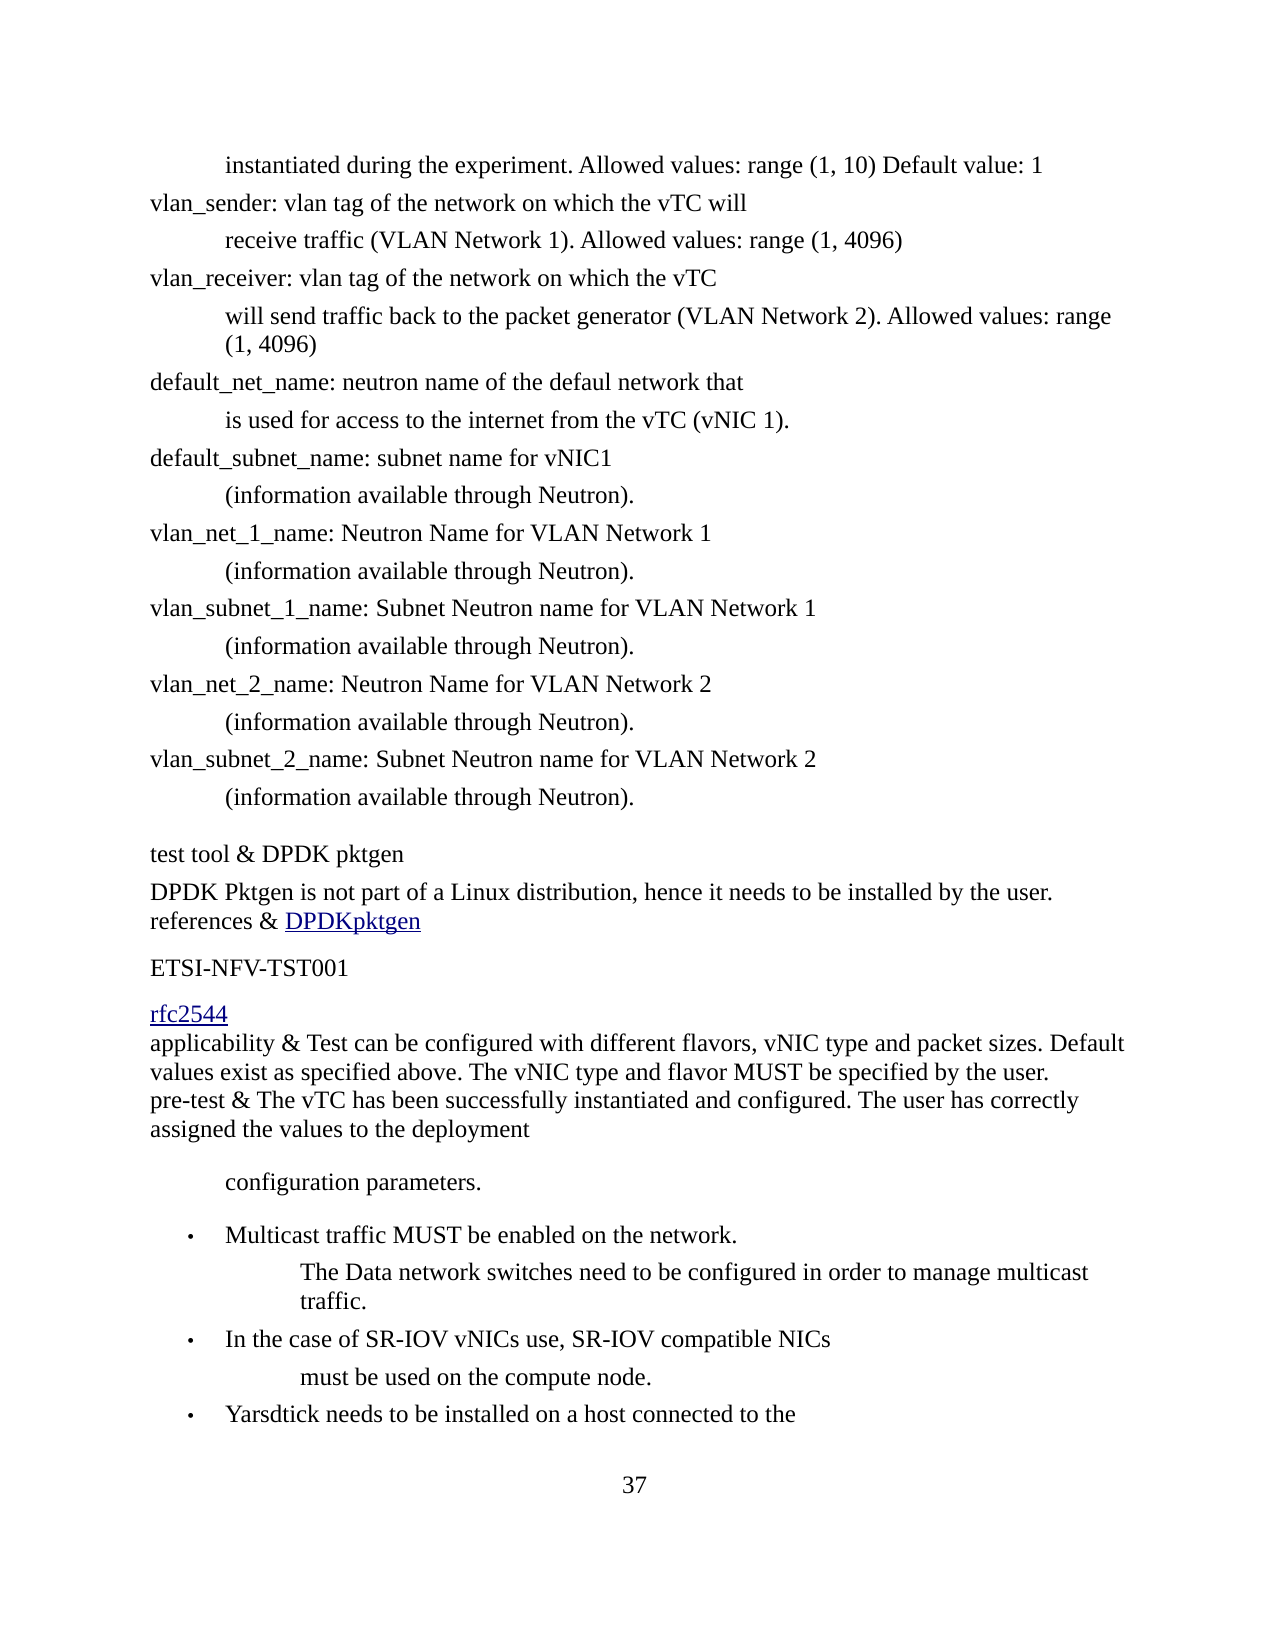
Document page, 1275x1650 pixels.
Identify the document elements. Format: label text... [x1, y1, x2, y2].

text default_net_name: neutron name of the defaul network that [150, 367, 1125, 396]
text vlan_net_1_name: Neutron Name for VLAN Network 1 [150, 518, 1125, 547]
text test tool & DPDK pktgen [150, 811, 1125, 868]
text (information available through Neutron). [225, 556, 1125, 584]
text (information available through Neutron). [225, 631, 1125, 660]
text (information available through Neutron). [225, 480, 1125, 509]
text is used for access to the internet from the vTC (vNIC 1). [225, 405, 1125, 434]
text vlan_subnet_1_name: Subnet Neutron name for VLAN Network 1 [150, 593, 1125, 622]
text (information available through Neutron). [225, 782, 1125, 811]
text rfc2544 applicability & Test can be configured with different flavors, vNIC type and packet sizes. Default values exist as specified above. The vNIC type and flavor MUST be specified by the user. pre-test & The vTC has been successfully instantiated and configured. The user has correctly assigned the values to the deployment [150, 999, 1125, 1143]
list The Data network switches need to be configured in order to manage multicast traffic. [262, 1257, 1125, 1315]
text DPDK Pktgen is not part of a Linux distribution, hence it needs to be installed by the user. references & DPDKpktgen [150, 877, 1125, 935]
text vlan_sender: vlan tag of the network on which the vTC will [150, 188, 1125, 216]
text (information available through Neutron). [225, 707, 1125, 735]
text default_subnet_name: subnet name for vNIC1 [150, 443, 1125, 471]
text will send traffic back to the packet generator (VLAN Network 2). Allowed values: range (1, 4096) [225, 301, 1125, 358]
text ETSI-NFV-TST001 [150, 953, 1125, 981]
text vlan_receiver: vlan tag of the network on which the vTC [150, 263, 1125, 292]
list Yarsdtick needs to be installed on a host connected to the [187, 1399, 1125, 1428]
text vlan_subnet_2_name: Subnet Neutron name for VLAN Network 2 [150, 744, 1125, 773]
text instantiated during the experiment. Allowed values: range (1, 10) Default value: 1 [225, 150, 1125, 179]
list must be used on the compute node. [262, 1362, 1125, 1390]
text vlan_net_2_name: Neutron Name for VLAN Network 2 [150, 669, 1125, 698]
text receive traffic (VLAN Network 1). Allowed values: range (1, 4096) [225, 225, 1125, 254]
text configuration parameters. [225, 1167, 1125, 1196]
list In the case of SR-IOV vNICs use, SR-IOV compatible NICs [187, 1324, 1125, 1353]
list Multicast traffic MUST be enabled on the network. [187, 1220, 1125, 1248]
